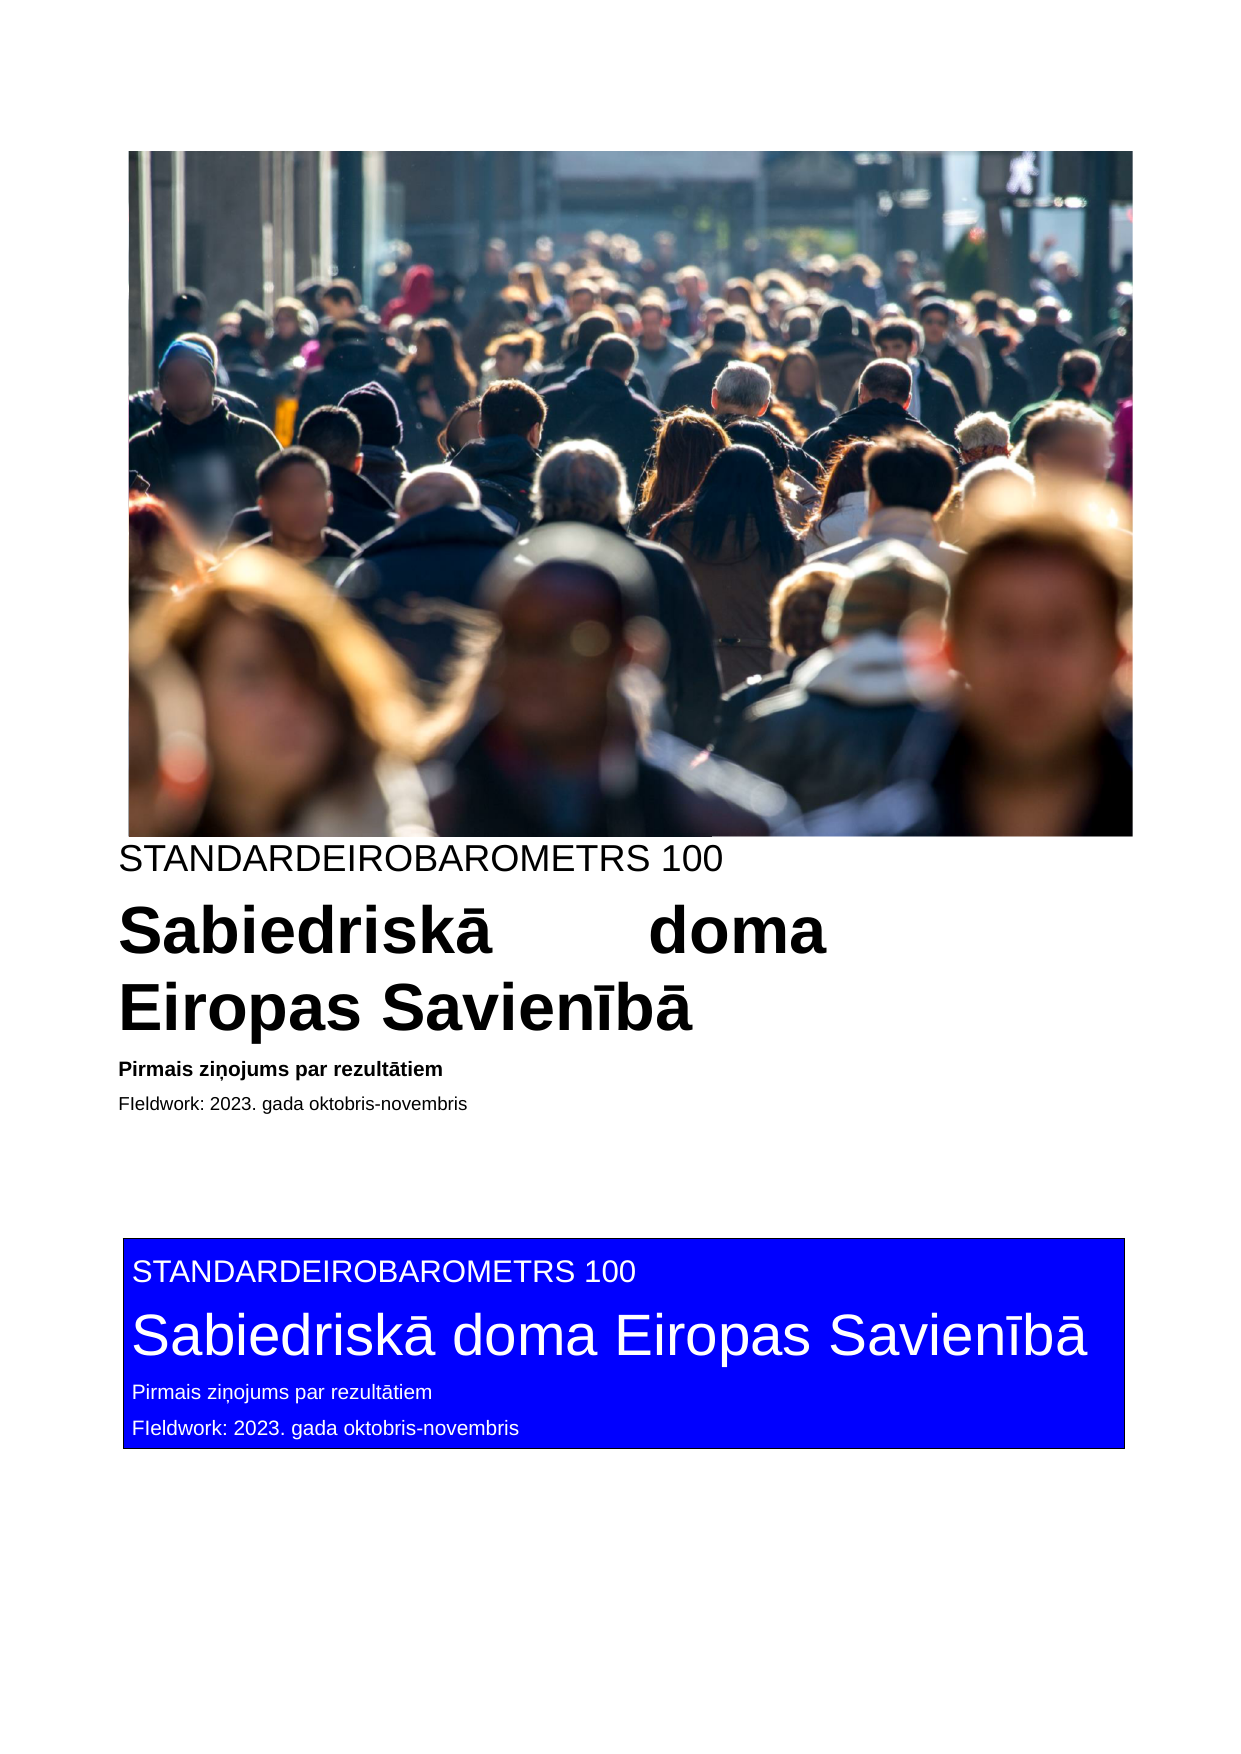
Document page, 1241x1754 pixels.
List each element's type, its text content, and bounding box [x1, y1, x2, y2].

text Pirmais ziņojums par rezultātiem [132, 1380, 1115, 1404]
text STANDARDEIROBAROMETRS 100 [132, 1253, 1115, 1289]
text STANDARDEIROBAROMETRS 100 [118, 153, 1122, 879]
text Pirmais ziņojums par rezultātiem [118, 1057, 1122, 1081]
text Sabiedriskā doma Eiropas Savienībā [118, 891, 827, 1045]
text Sabiedriskā doma Eiropas Savienībā [132, 1301, 1115, 1368]
text FIeldwork: 2023. gada oktobris-novembris [118, 1092, 1122, 1114]
picture [128, 151, 1133, 837]
text FIeldwork: 2023. gada oktobris-novembris [132, 1416, 1115, 1439]
